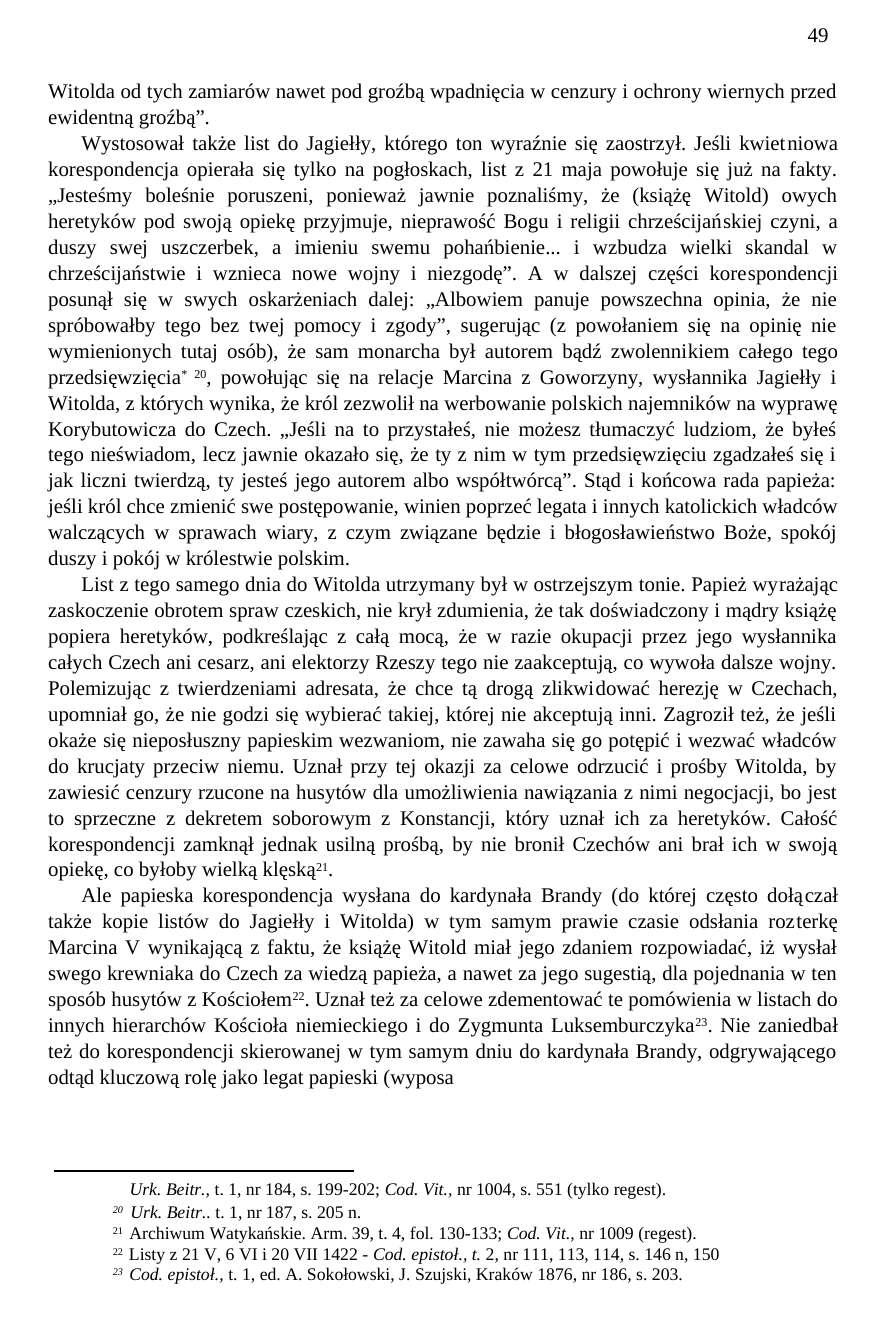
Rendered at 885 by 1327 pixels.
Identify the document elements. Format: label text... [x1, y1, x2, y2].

text 22 Listy z 21 V, 6 VI i 20 VII 1422 - Cod. epistoł., t. 2, nr 111, 113, 114, s. 146 n, 150 n. [79, 1244, 720, 1264]
text List z tego samego dnia do Witolda utrzymany był w ostrzejszym tonie. Papież wy­rażając zaskoczenie obrotem spraw czeskich, nie krył zdumienia, że tak doświadczony i mądry książę popiera heretyków, podkreślając z całą mocą, że w razie okupacji przez jego wysłannika całych Czech ani cesarz, ani elektorzy Rzeszy tego nie zaakceptują, co wywoła dalsze wojny. Polemizując z twierdzeniami adresata, że chce tą drogą zlikwi­dować herezję w Czechach, upomniał go, że nie godzi się wybierać takiej, której nie akceptują inni. Zagroził też, że jeśli okaże się nieposłuszny papieskim wezwaniom, nie zawaha się go potępić i wezwać władców do krucjaty przeciw niemu. Uznał przy tej okazji za celowe odrzucić i prośby Witolda, by zawiesić cenzury rzucone na husytów dla umożliwienia nawiązania z nimi negocjacji, bo jest to sprzeczne z dekretem soboro­wym z Konstancji, który uznał ich za heretyków. Całość korespondencji zamknął jednak usilną prośbą, by nie bronił Czechów ani brał ich w swoją opiekę, co byłoby wielką klęską21. [48, 572, 838, 881]
text 21 Archiwum Watykańskie. Arm. 39, t. 4, fol. 130-133; Cod. Vit., nr 1009 (regest). [79, 1223, 720, 1243]
text Witolda od tych zamiarów nawet pod groźbą wpadnięcia w cenzury i ochrony wiernych przed ewidentną groźbą”. [48, 79, 838, 129]
text Ale papieska korespondencja wysłana do kardynała Brandy (do której często dołą­czał także kopie listów do Jagiełły i Witolda) w tym samym prawie czasie odsłania roz­terkę Marcina V wynikającą z faktu, że książę Witold miał jego zdaniem rozpowiadać, iż wysłał swego krewniaka do Czech za wiedzą papieża, a nawet za jego sugestią, dla pojednania w ten sposób husytów z Kościołem22. Uznał też za celowe zdementować te pomówienia w listach do innych hierarchów Kościoła niemieckiego i do Zygmunta Luksemburczyka23. Nie zaniedbał też do korespondencji skierowanej w tym samym dniu do kardynała Brandy, odgrywającego odtąd kluczową rolę jako legat papieski (wyposa­ [48, 883, 838, 1089]
text Wystosował także list do Jagiełły, którego ton wyraźnie się zaostrzył. Jeśli kwiet­niowa korespondencja opierała się tylko na pogłoskach, list z 21 maja powołuje się już na fakty. „Jesteśmy boleśnie poruszeni, ponieważ jawnie poznaliśmy, że (książę Witold) owych heretyków pod swoją opiekę przyjmuje, nieprawość Bogu i religii chrześcijań­skiej czyni, a duszy swej uszczerbek, a imieniu swemu pohańbienie... i wzbudza wielki skandal w chrześcijaństwie i wznieca nowe wojny i niezgodę”. A w dalszej części kore­spondencji posunął się w swych oskarżeniach dalej: „Albowiem panuje powszechna opinia, że nie spróbowałby tego bez twej pomocy i zgody”, sugerując (z powołaniem się na opinię nie wymienionych tutaj osób), że sam monarcha był autorem bądź zwolenni­kiem całego tego przedsięwzięcia* 20, powołując się na relacje Marcina z Goworzyny, wysłannika Jagiełły i Witolda, z których wynika, że król zezwolił na werbowanie pol­skich najemników na wyprawę Korybutowicza do Czech. „Jeśli na to przystałeś, nie możesz tłumaczyć ludziom, że byłeś tego nieświadom, lecz jawnie okazało się, że ty z nim w tym przedsięwzięciu zgadzałeś się i jak liczni twierdzą, ty jesteś jego autorem albo współtwórcą”. Stąd i końcowa rada papieża: jeśli król chce zmienić swe postępo­wanie, winien poprzeć legata i innych katolickich władców walczących w sprawach wiary, z czym związane będzie i błogosławieństwo Boże, spokój duszy i pokój w króle­stwie polskim. [48, 131, 838, 570]
text 20 Urk. Beitr.. t. 1, nr 187, s. 205 n. [79, 1202, 720, 1221]
text 49 [807, 23, 833, 47]
text Urk. Beitr., t. 1, nr 184, s. 199-202; Cod. Vit., nr 1004, s. 551 (tylko regest). [79, 1179, 720, 1199]
text 23 Cod. epistoł., t. 1, ed. A. Sokołowski, J. Szujski, Kraków 1876, nr 186, s. 203. [79, 1264, 720, 1284]
